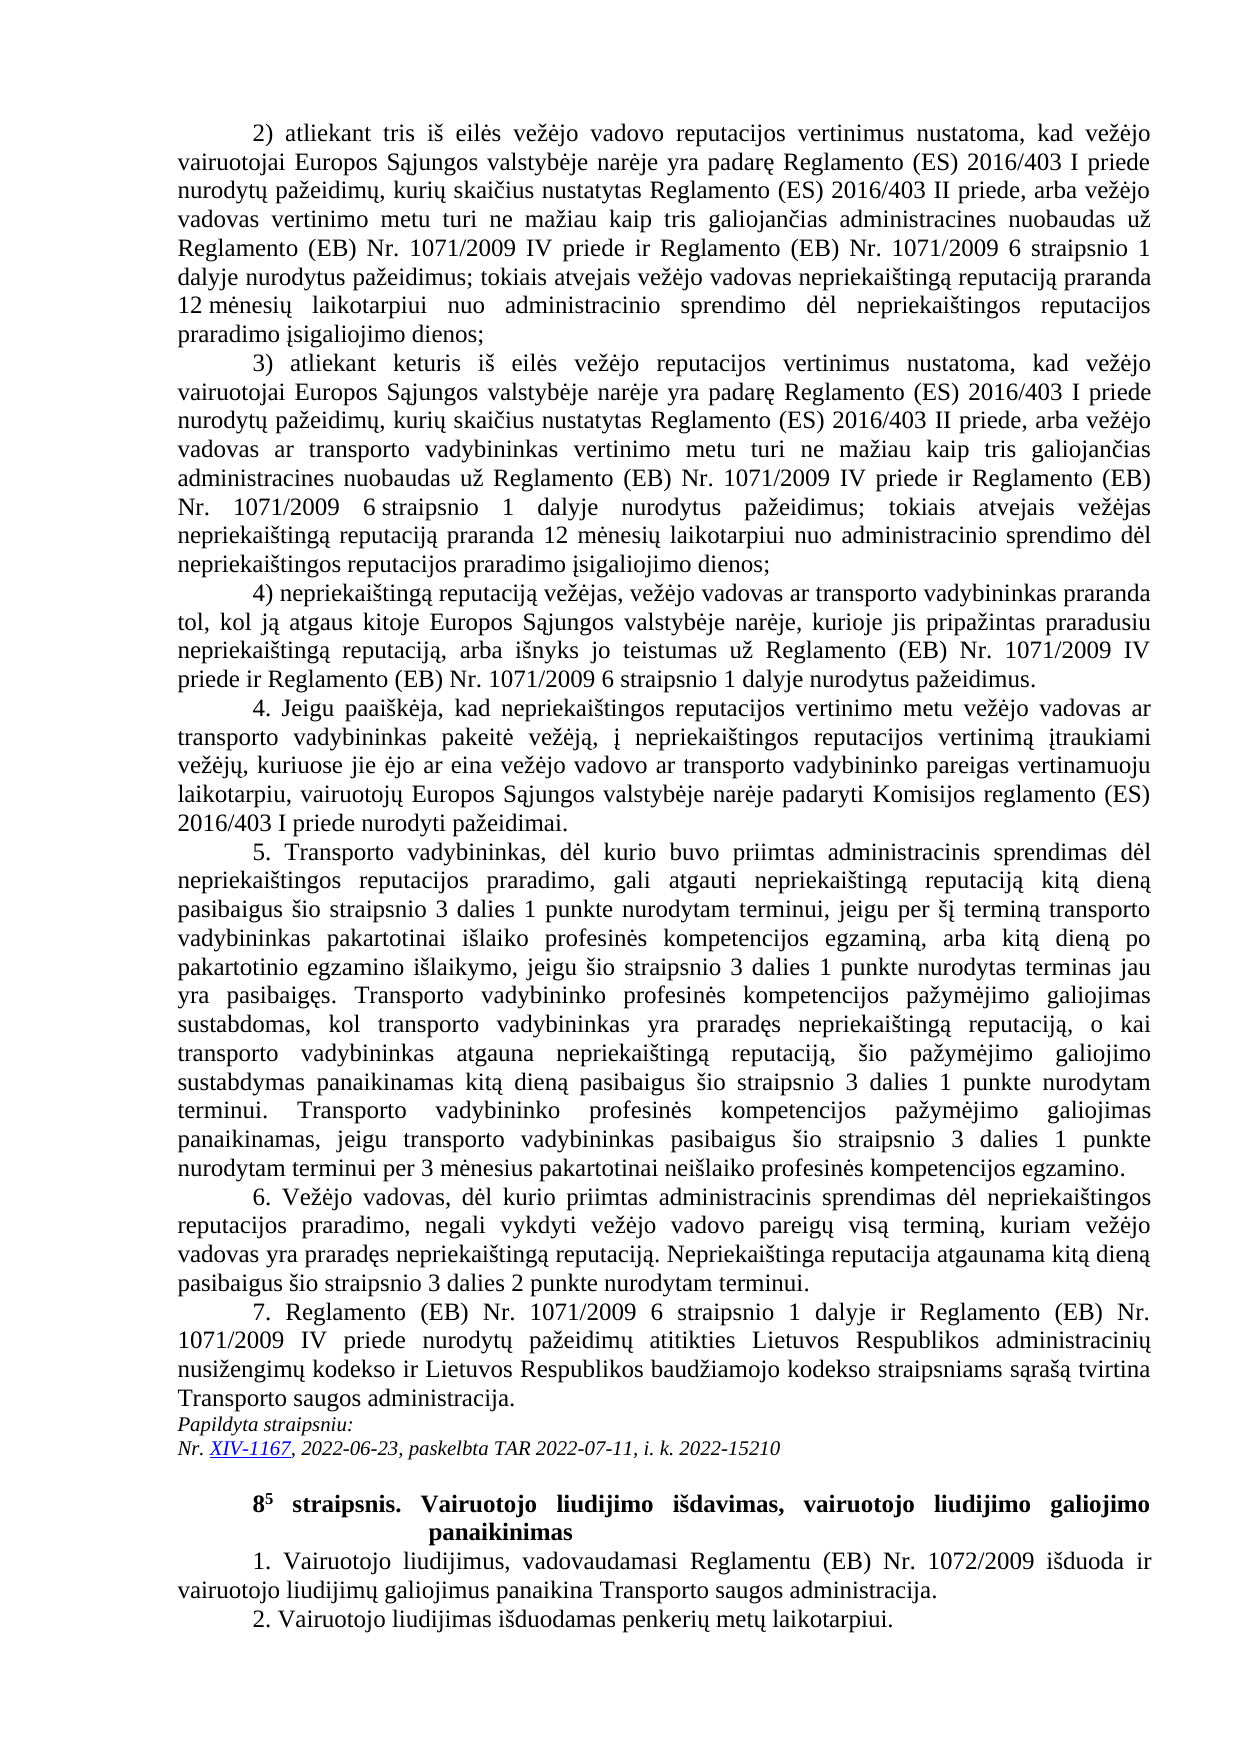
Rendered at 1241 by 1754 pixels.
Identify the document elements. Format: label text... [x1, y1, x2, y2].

text Papildyta straipsniu: [177, 1412, 1152, 1436]
text 5. Transporto vadybininkas, dėl kurio buvo priimtas administracinis sprendimas dėl nepriekaištingos reputacijos praradimo, gali atgauti nepriekaištingą reputaciją kitą dieną pasibaigus šio straipsnio 3 dalies 1 punkte nurodytam terminui, jeigu per šį terminą transporto vadybininkas pakartotinai išlaiko profesinės kompetencijos egzaminą, arba kitą dieną po pakartotinio egzamino išlaikymo, jeigu šio straipsnio 3 dalies 1 punkte nurodytas terminas jau yra pasibaigęs. Transporto vadybininko profesinės kompetencijos pažymėjimo galiojimas sustabdomas, kol transporto vadybininkas yra praradęs nepriekaištingą reputaciją, o kai transporto vadybininkas atgauna nepriekaištingą reputaciją, šio pažymėjimo galiojimo sustabdymas panaikinamas kitą dieną pasibaigus šio straipsnio 3 dalies 1 punkte nurodytam terminui. Transporto vadybininko profesinės kompetencijos pažymėjimo galiojimas panaikinamas, jeigu transporto vadybininkas pasibaigus šio straipsnio 3 dalies 1 punkte nurodytam terminui per 3 mėnesius pakartotinai neišlaiko profesinės kompetencijos egzamino. [177, 837, 1152, 1182]
text 1. Vairuotojo liudijimus, vadovaudamasi Reglamentu (EB) Nr. 1072/2009 išduoda ir vairuotojo liudijimų galiojimus panaikina Transporto saugos administracija. [177, 1546, 1152, 1604]
text 4) nepriekaištingą reputaciją vežėjas, vežėjo vadovas ar transporto vadybininkas praranda tol, kol ją atgaus kitoje Europos Sąjungos valstybėje narėje, kurioje jis pripažintas praradusiu nepriekaištingą reputaciją, arba išnyks jo teistumas už Reglamento (EB) Nr. 1071/2009 IV priede ir Reglamento (EB) Nr. 1071/2009 6 straipsnio 1 dalyje nurodytus pažeidimus. [177, 578, 1152, 693]
text 2) atliekant tris iš eilės vežėjo vadovo reputacijos vertinimus nustatoma, kad vežėjo vairuotojai Europos Sąjungos valstybėje narėje yra padarę Reglamento (ES) 2016/403 I priede nurodytų pažeidimų, kurių skaičius nustatytas Reglamento (ES) 2016/403 II priede, arba vežėjo vadovas vertinimo metu turi ne mažiau kaip tris galiojančias administracines nuobaudas už Reglamento (EB) Nr. 1071/2009 IV priede ir Reglamento (EB) Nr. 1071/2009 6 straipsnio 1 dalyje nurodytus pažeidimus; tokiais atvejais vežėjo vadovas nepriekaištingą reputaciją praranda 12 mėnesių laikotarpiui nuo administracinio sprendimo dėl nepriekaištingos reputacijos praradimo įsigaliojimo dienos; [177, 118, 1152, 348]
text 85 straipsnis. Vairuotojo liudijimo išdavimas, vairuotojo liudijimo galiojimo panaikinimas [252, 1489, 1152, 1546]
text 3) atliekant keturis iš eilės vežėjo reputacijos vertinimus nustatoma, kad vežėjo vairuotojai Europos Sąjungos valstybėje narėje yra padarę Reglamento (ES) 2016/403 I priede nurodytų pažeidimų, kurių skaičius nustatytas Reglamento (ES) 2016/403 II priede, arba vežėjo vadovas ar transporto vadybininkas vertinimo metu turi ne mažiau kaip tris galiojančias administracines nuobaudas už Reglamento (EB) Nr. 1071/2009 IV priede ir Reglamento (EB) Nr. 1071/2009 6 straipsnio 1 dalyje nurodytus pažeidimus; tokiais atvejais vežėjas nepriekaištingą reputaciją praranda 12 mėnesių laikotarpiui nuo administracinio sprendimo dėl nepriekaištingos reputacijos praradimo įsigaliojimo dienos; [177, 348, 1152, 578]
text Nr. XIV-1167, 2022-06-23, paskelbta TAR 2022-07-11, i. k. 2022-15210 [177, 1436, 1152, 1460]
text 4. Jeigu paaiškėja, kad nepriekaištingos reputacijos vertinimo metu vežėjo vadovas ar transporto vadybininkas pakeitė vežėją, į nepriekaištingos reputacijos vertinimą įtraukiami vežėjų, kuriuose jie ėjo ar eina vežėjo vadovo ar transporto vadybininko pareigas vertinamuoju laikotarpiu, vairuotojų Europos Sąjungos valstybėje narėje padaryti Komisijos reglamento (ES) 2016/403 I priede nurodyti pažeidimai. [177, 693, 1152, 837]
text 6. Vežėjo vadovas, dėl kurio priimtas administracinis sprendimas dėl nepriekaištingos reputacijos praradimo, negali vykdyti vežėjo vadovo pareigų visą terminą, kuriam vežėjo vadovas yra praradęs nepriekaištingą reputaciją. Nepriekaištinga reputacija atgaunama kitą dieną pasibaigus šio straipsnio 3 dalies 2 punkte nurodytam terminui. [177, 1182, 1152, 1297]
text 7. Reglamento (EB) Nr. 1071/2009 6 straipsnio 1 dalyje ir Reglamento (EB) Nr. 1071/2009 IV priede nurodytų pažeidimų atitikties Lietuvos Respublikos administracinių nusižengimų kodekso ir Lietuvos Respublikos baudžiamojo kodekso straipsniams sąrašą tvirtina Transporto saugos administracija. [177, 1297, 1152, 1412]
text 2. Vairuotojo liudijimas išduodamas penkerių metų laikotarpiui. [177, 1604, 1152, 1632]
